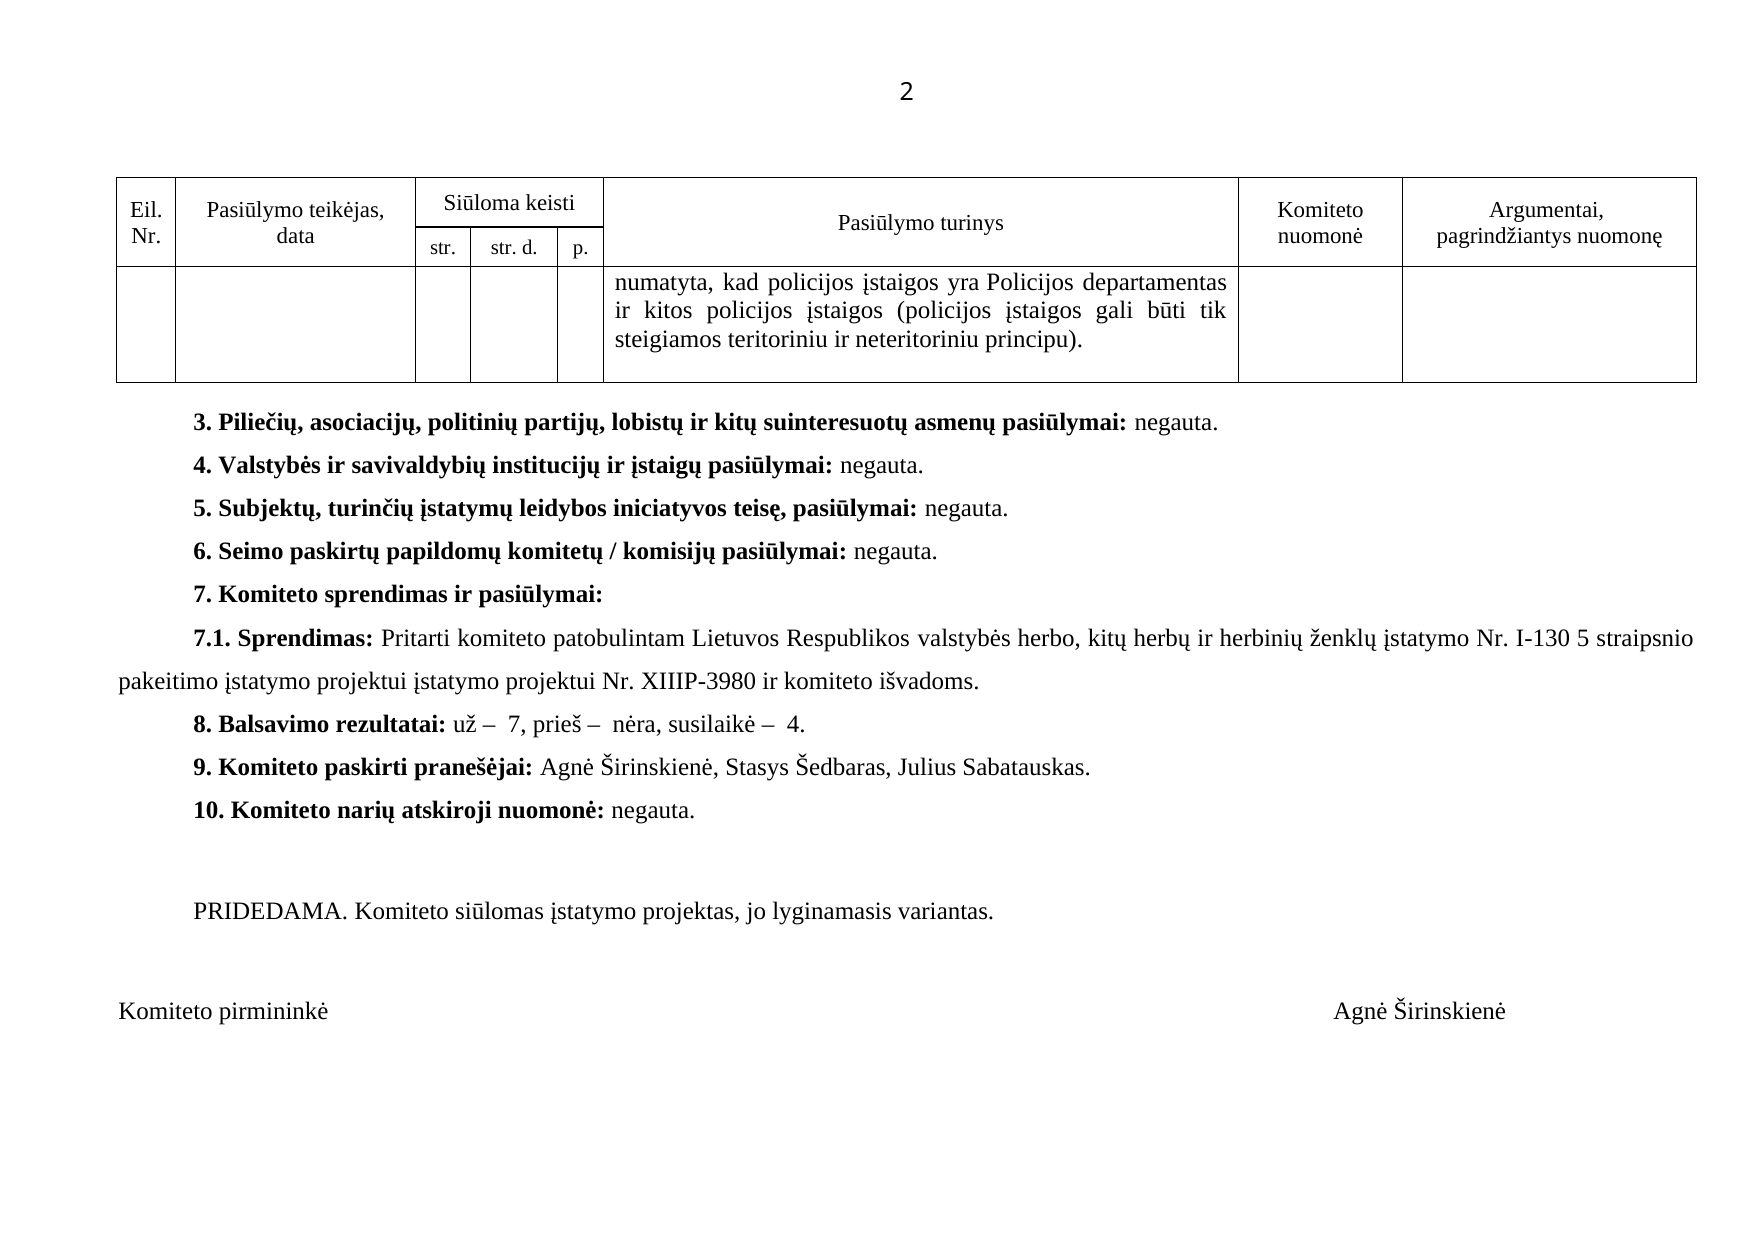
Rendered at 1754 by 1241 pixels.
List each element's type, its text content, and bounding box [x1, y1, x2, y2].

text 10. Komiteto narių atskiroji nuomonė: negauta. [118, 795, 1695, 824]
table_cell [176, 267, 415, 382]
table_header Siūloma keisti [416, 178, 603, 226]
table_header Komiteto nuomonė [1239, 178, 1402, 266]
table_cell numatyta, kad policijos įstaigos yra Policijos departamentas ir kitos policijos įstaigos (policijos įstaigos gali būti tik steigiamos teritoriniu ir neteritoriniu principu). [604, 267, 1238, 382]
table_cell [1403, 267, 1696, 382]
table_cell [1239, 267, 1402, 382]
table_header Pasiūlymo turinys [604, 178, 1238, 266]
text 8. Balsavimo rezultatai: už – 7, prieš – nėra, susilaikė – 4. [118, 709, 1695, 738]
table_header Eil. Nr. [117, 178, 175, 266]
text 9. Komiteto paskirti pranešėjai: Agnė Širinskienė, Stasys Šedbaras, Julius Sabatauskas. [118, 752, 1695, 781]
table_cell str. [416, 228, 470, 266]
table_cell [117, 267, 175, 382]
text 5. Subjektų, turinčių įstatymų leidybos iniciatyvos teisę, pasiūlymai: negauta. [118, 493, 1695, 522]
text Komiteto pirmininkė Agnė Širinskienė [118, 996, 1695, 1025]
table_cell [471, 267, 557, 382]
text 4. Valstybės ir savivaldybių institucijų ir įstaigų pasiūlymai: negauta. [118, 450, 1695, 479]
table_header Pasiūlymo teikėjas, data [176, 178, 415, 266]
text 3. Piliečių, asociacijų, politinių partijų, lobistų ir kitų suinteresuotų asmenų pasiūlymai: negauta. [118, 407, 1695, 436]
table_cell [416, 267, 470, 382]
table_cell str. d. [471, 228, 557, 266]
table_cell [558, 267, 603, 382]
text PRIDEDAMA. Komiteto siūlomas įstatymo projektas, jo lyginamasis variantas. [118, 896, 1695, 924]
text 6. Seimo paskirtų papildomų komitetų / komisijų pasiūlymai: negauta. [118, 536, 1695, 565]
text 7. Komiteto sprendimas ir pasiūlymai: [118, 579, 1695, 608]
table_header Argumentai, pagrindžiantys nuomonę [1403, 178, 1696, 266]
table_cell p. [558, 228, 603, 266]
text 7.1. Sprendimas: Pritarti komiteto patobulintam Lietuvos Respublikos valstybės herbo, kitų herbų ir herbinių ženklų įstatymo Nr. I-130 5 straipsnio pakeitimo įstatymo projektui įstatymo projektui Nr. XIIIP-3980 ir komiteto išvadoms. [118, 623, 1695, 694]
